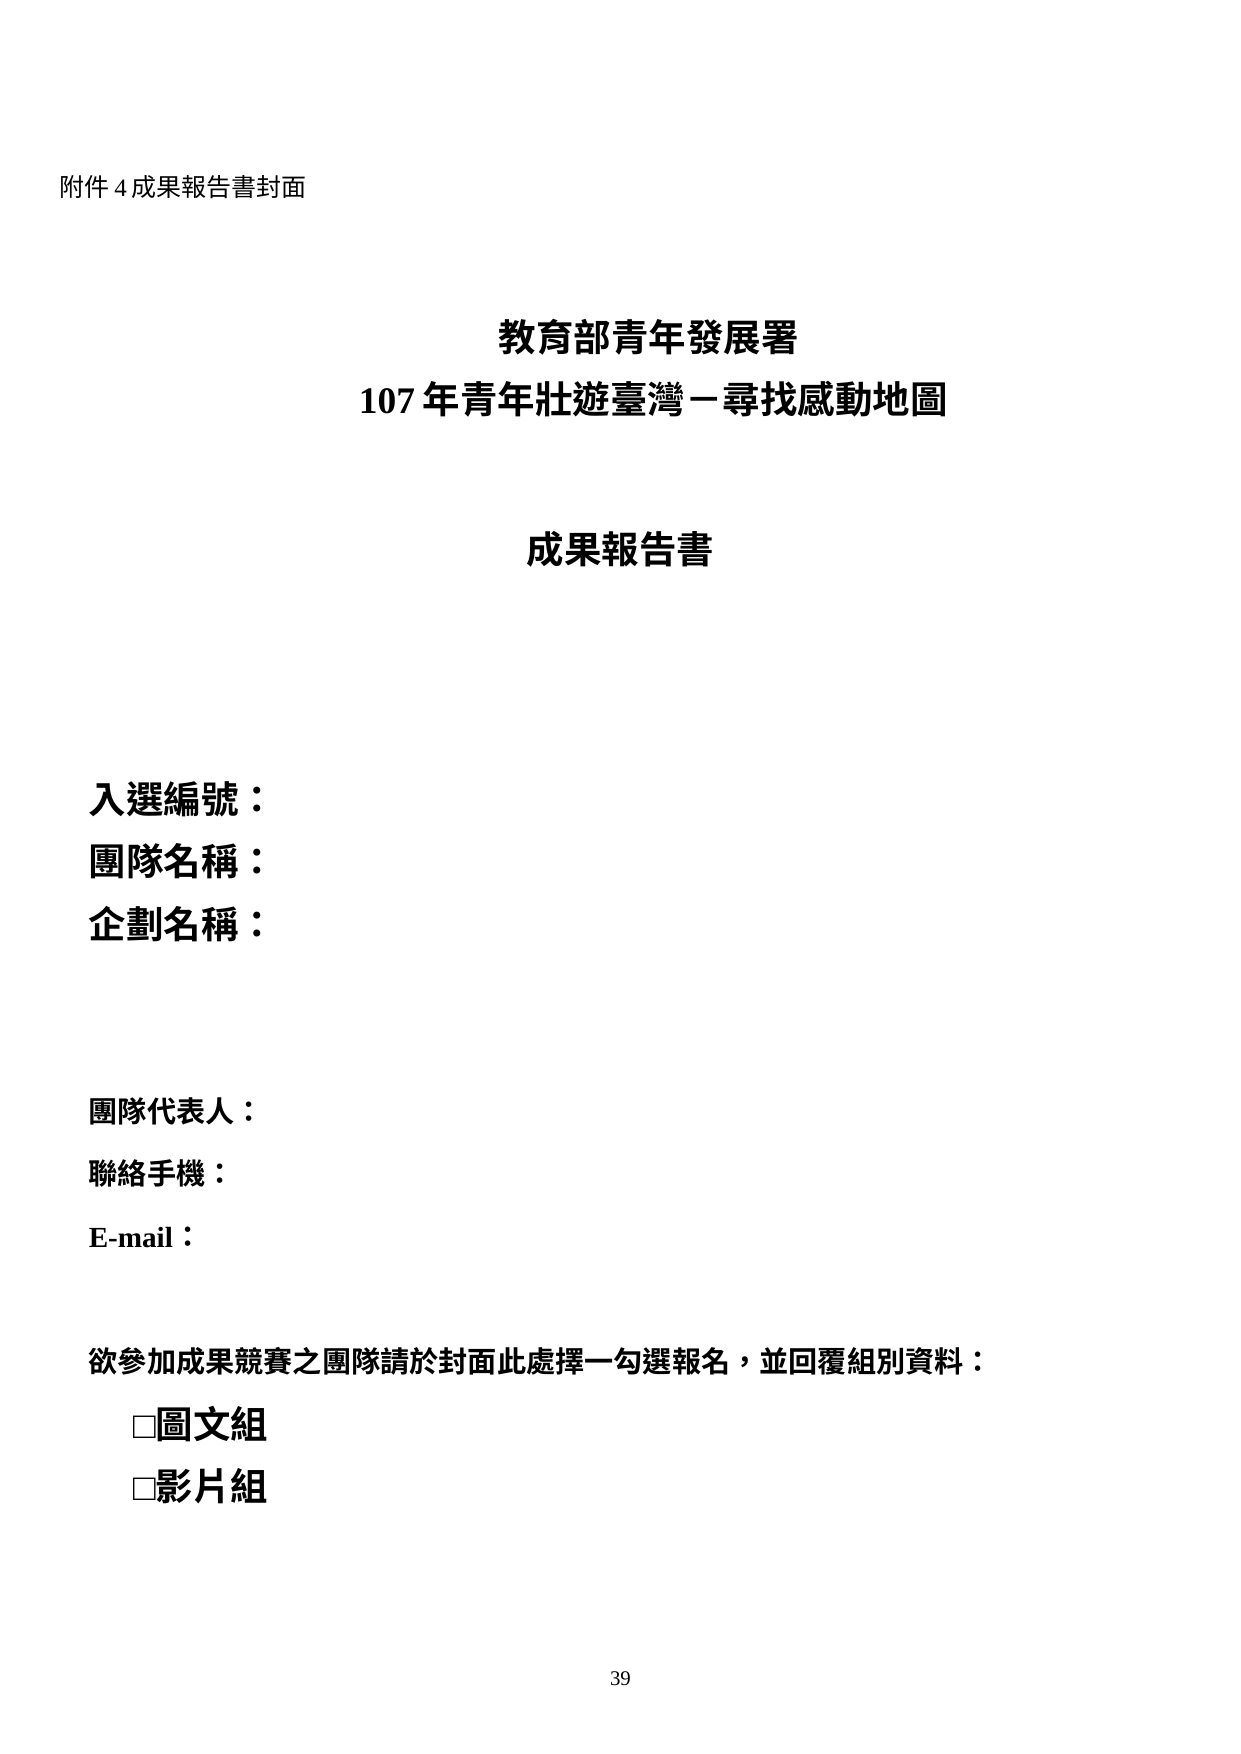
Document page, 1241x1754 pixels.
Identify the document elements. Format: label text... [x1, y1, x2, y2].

text 入選編號： [88, 755, 1181, 818]
text 團隊名稱： [88, 818, 1181, 880]
text □影片組 [133, 1443, 1181, 1505]
text 附件4成果報告書封面 [59, 143, 1181, 206]
text 成果報告書 [59, 505, 1181, 568]
text □圖文組 [133, 1380, 1181, 1443]
text E-mail： [88, 1193, 1181, 1255]
text 團隊代表人： [88, 1068, 1181, 1130]
text 聯絡手機： [88, 1130, 1181, 1193]
text 企劃名稱： [88, 880, 1181, 943]
text 欲參加成果競賽之團隊請於封面此處擇一勾選報名，並回覆組別資料： [88, 1318, 1181, 1380]
table_header 教育部青年發展署 107年青年壯遊臺灣－尋找感動地圖 [89, 206, 1152, 505]
